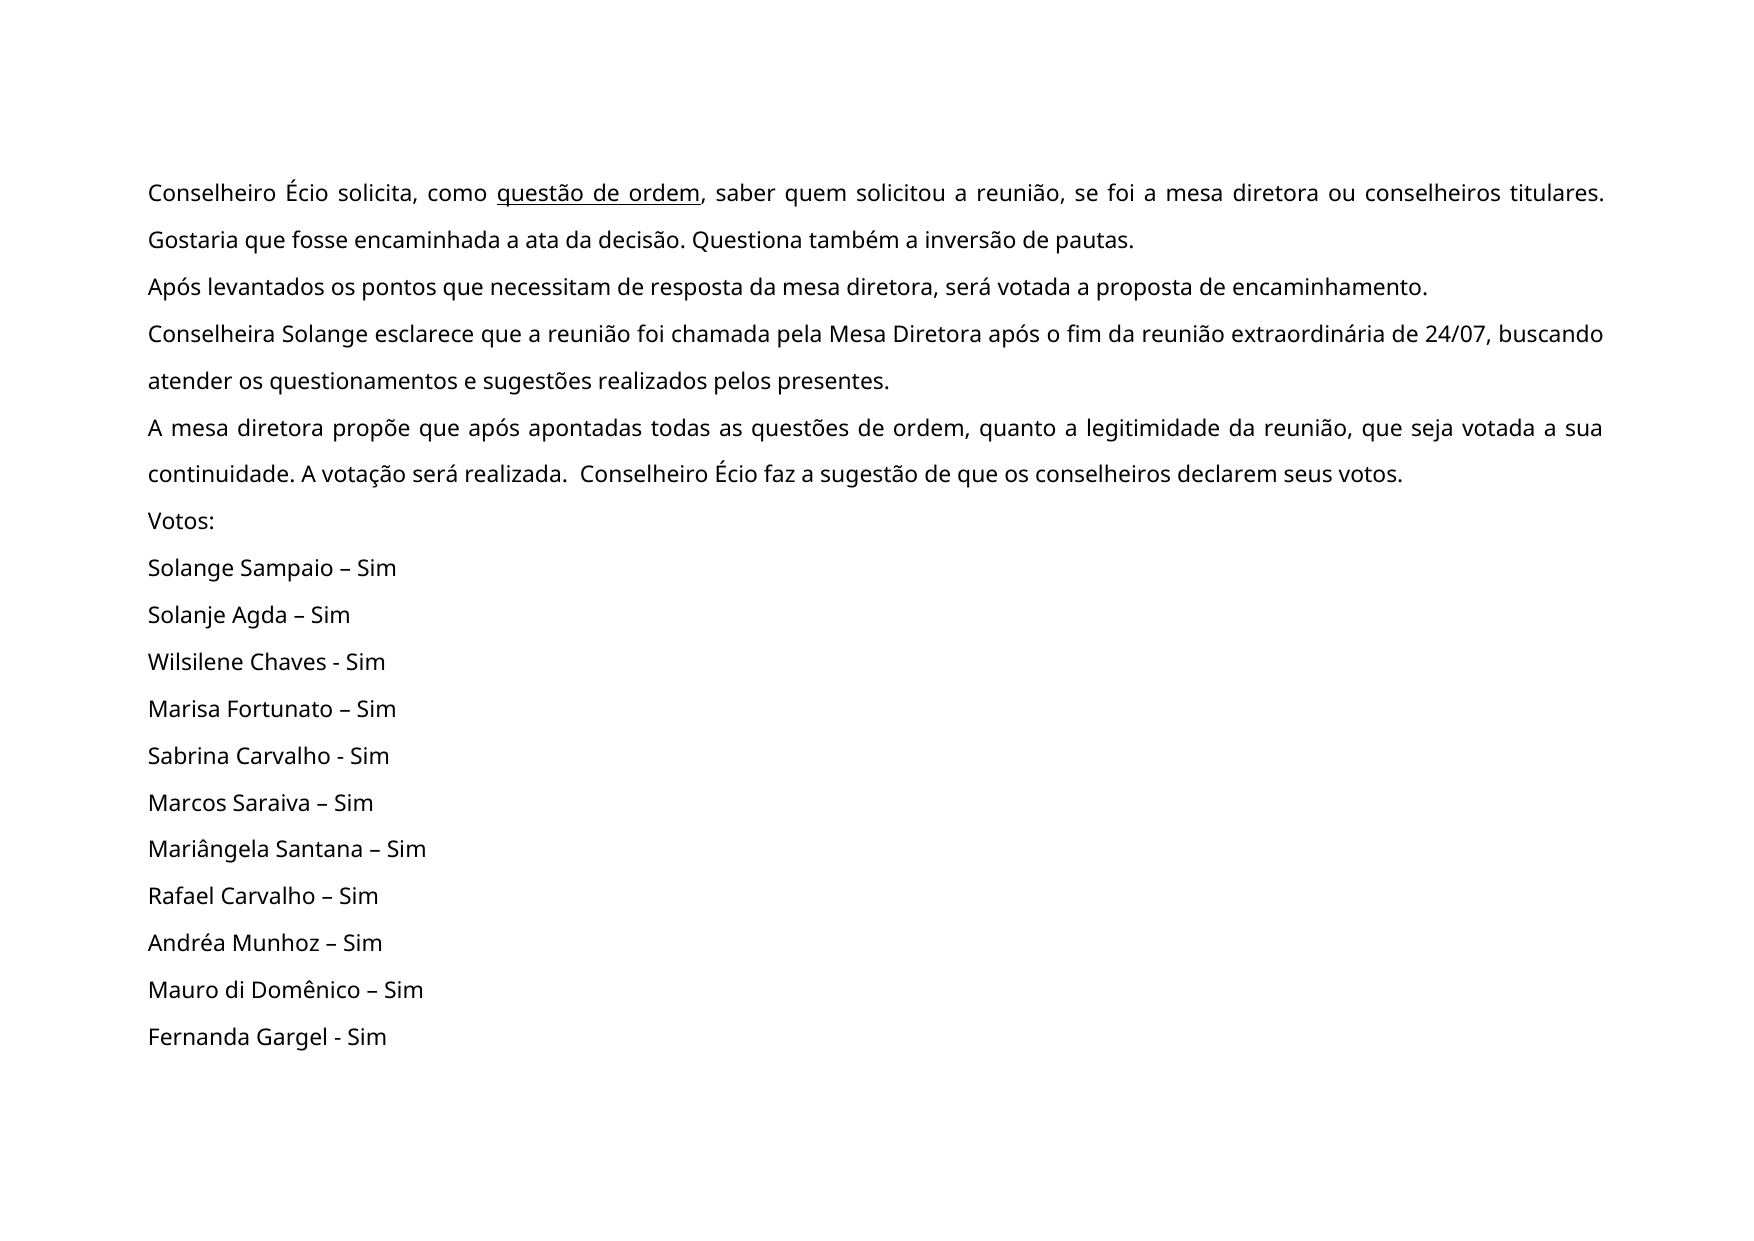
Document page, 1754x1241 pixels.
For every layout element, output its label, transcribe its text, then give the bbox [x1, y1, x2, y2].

text Solanje Agda – Sim [148, 599, 1606, 630]
text Mauro di Domênico – Sim [148, 974, 1606, 1005]
text Solange Sampaio – Sim [148, 552, 1606, 583]
text Conselheira Solange esclarece que a reunião foi chamada pela Mesa Diretora após o fim da reunião extraordinária de 24/07, buscando atender os questionamentos e sugestões realizados pelos presentes. [148, 318, 1606, 396]
text Fernanda Gargel - Sim [148, 1021, 1606, 1052]
text Votos: [148, 505, 1606, 537]
text Wilsilene Chaves - Sim [148, 646, 1606, 677]
text Rafael Carvalho – Sim [148, 880, 1606, 912]
text Marcos Saraiva – Sim [148, 787, 1606, 818]
text Conselheiro Écio solicita, como questão de ordem, saber quem solicitou a reunião, se foi a mesa diretora ou conselheiros titulares. Gostaria que fosse encaminhada a ata da decisão. Questiona também a inversão de pautas. [148, 177, 1606, 255]
text Mariângela Santana – Sim [148, 833, 1606, 865]
text Andréa Munhoz – Sim [148, 927, 1606, 958]
text Marisa Fortunato – Sim [148, 693, 1606, 724]
text Após levantados os pontos que necessitam de resposta da mesa diretora, será votada a proposta de encaminhamento. [148, 271, 1606, 302]
text A mesa diretora propõe que após apontadas todas as questões de ordem, quanto a legitimidade da reunião, que seja votada a sua continuidade. A votação será realizada. Conselheiro Écio faz a sugestão de que os conselheiros declarem seus votos. [148, 412, 1606, 490]
text Sabrina Carvalho - Sim [148, 740, 1606, 771]
